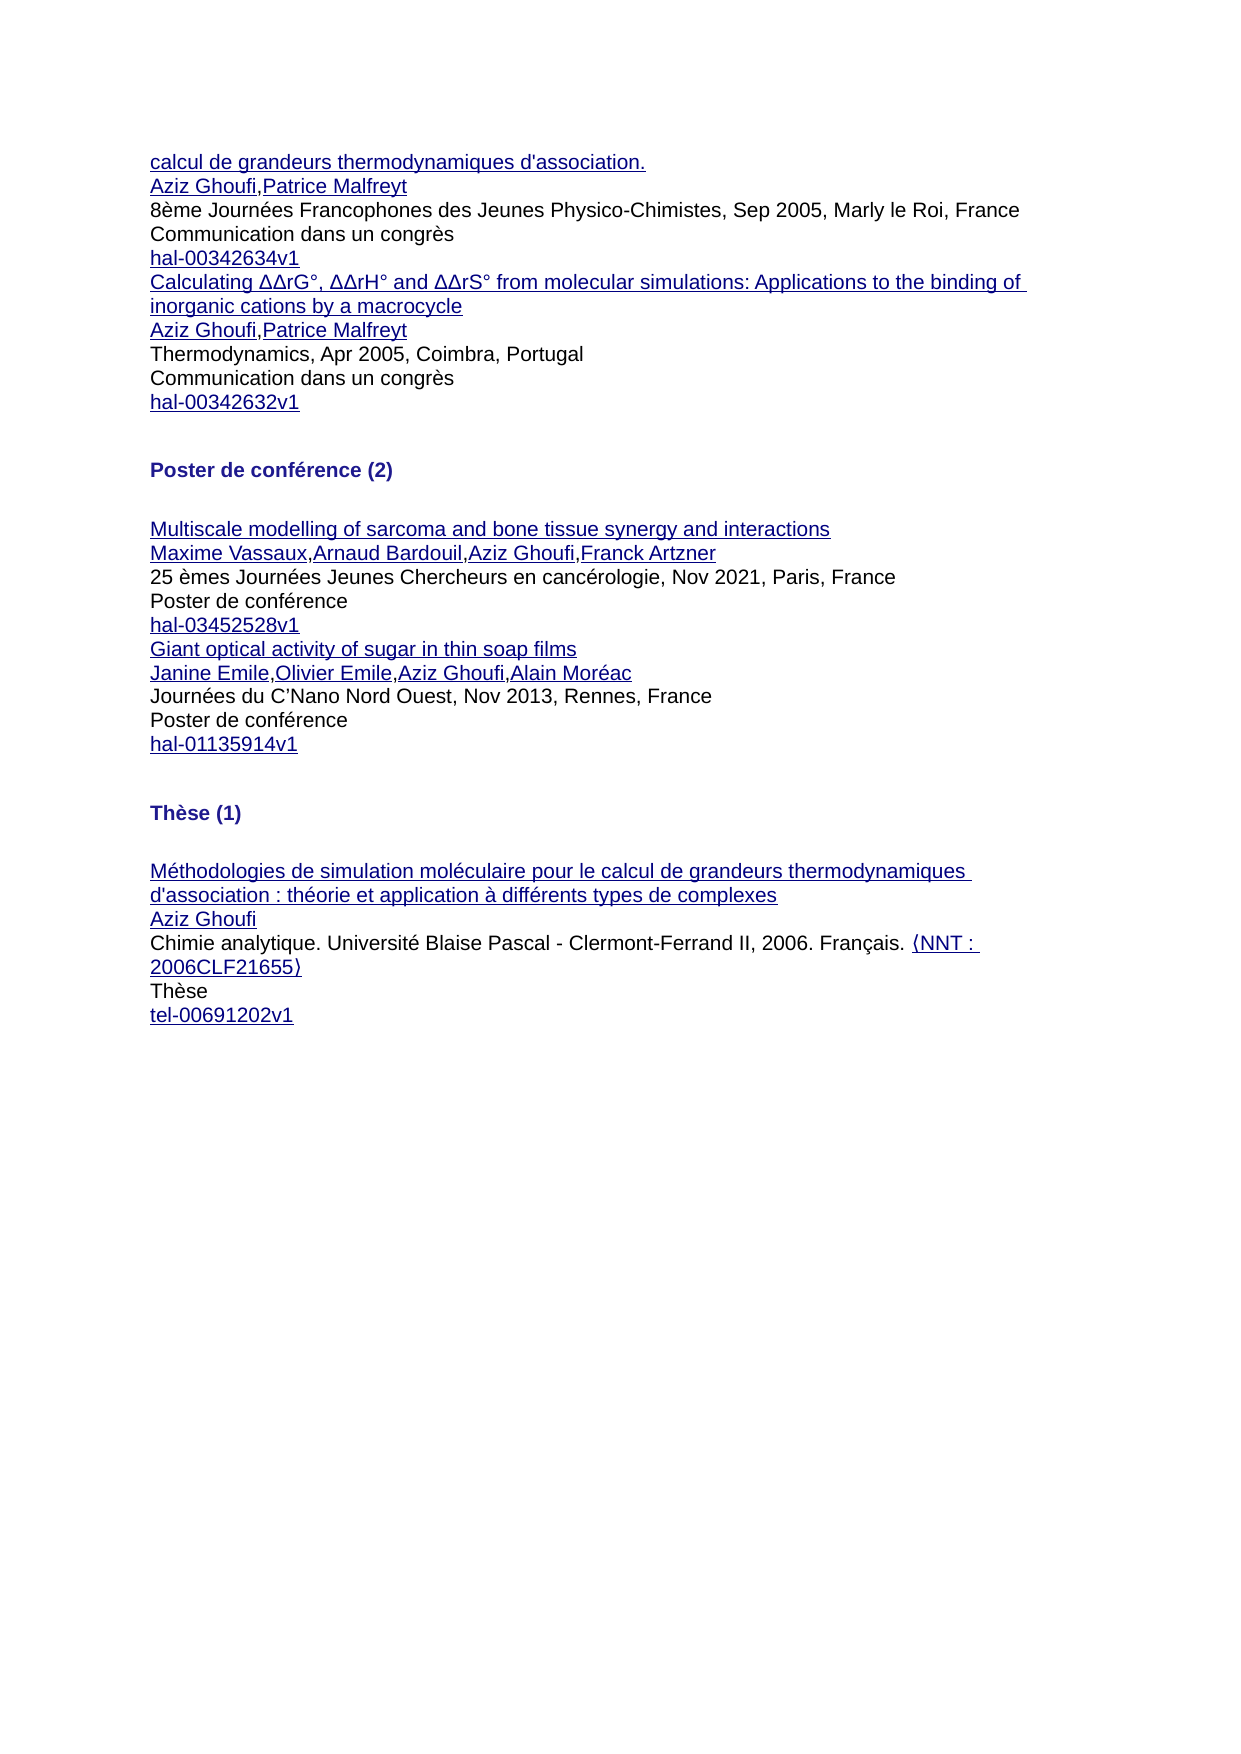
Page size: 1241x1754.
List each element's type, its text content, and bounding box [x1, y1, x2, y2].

table_cell Calculating ΔΔrG°, ΔΔrH° and ΔΔrS° from molecular simulations: Applications to the binding of inorganic cations by a macrocycle Aziz Ghoufi,Patrice Malfreyt Thermodynamics, Apr 2005, Coimbra, Portugal Communication dans un congrès hal-00342632v1 [150, 270, 1090, 413]
table_header Méthodologies de simulation moléculaire pour le calcul de grandeurs thermodynamiques d'association : théorie et application à différents types de complexes Aziz Ghoufi Chimie analytique. Université Blaise Pascal - Clermont-Ferrand II, 2006. Français. ⟨NNT : 2006CLF21655⟩ Thèse tel-00691202v1 [150, 859, 1090, 1027]
table_cell Nouvelles approches dans les méthodes de perturbation et de potentiel de force moyenne pour le calcul de grandeurs thermodynamiques d'association. Aziz Ghoufi,Patrice Malfreyt 8ème Journées Francophones des Jeunes Physico-Chimistes, Sep 2005, Marly le Roi, France Communication dans un congrès hal-00342634v1 [150, 150, 1090, 270]
subtitle Thèse (1) [150, 801, 1090, 825]
subtitle Poster de conférence (2) [150, 458, 1090, 482]
table_cell Giant optical activity of sugar in thin soap films Janine Emile,Olivier Emile,Aziz Ghoufi,Alain Moréac Journées du C’Nano Nord Ouest, Nov 2013, Rennes, France Poster de conférence hal-01135914v1 [150, 636, 1090, 756]
table_header Multiscale modelling of sarcoma and bone tissue synergy and interactions Maxime Vassaux,Arnaud Bardouil,Aziz Ghoufi,Franck Artzner 25 èmes Journées Jeunes Chercheurs en cancérologie, Nov 2021, Paris, France Poster de conférence hal-03452528v1 [150, 517, 1090, 636]
